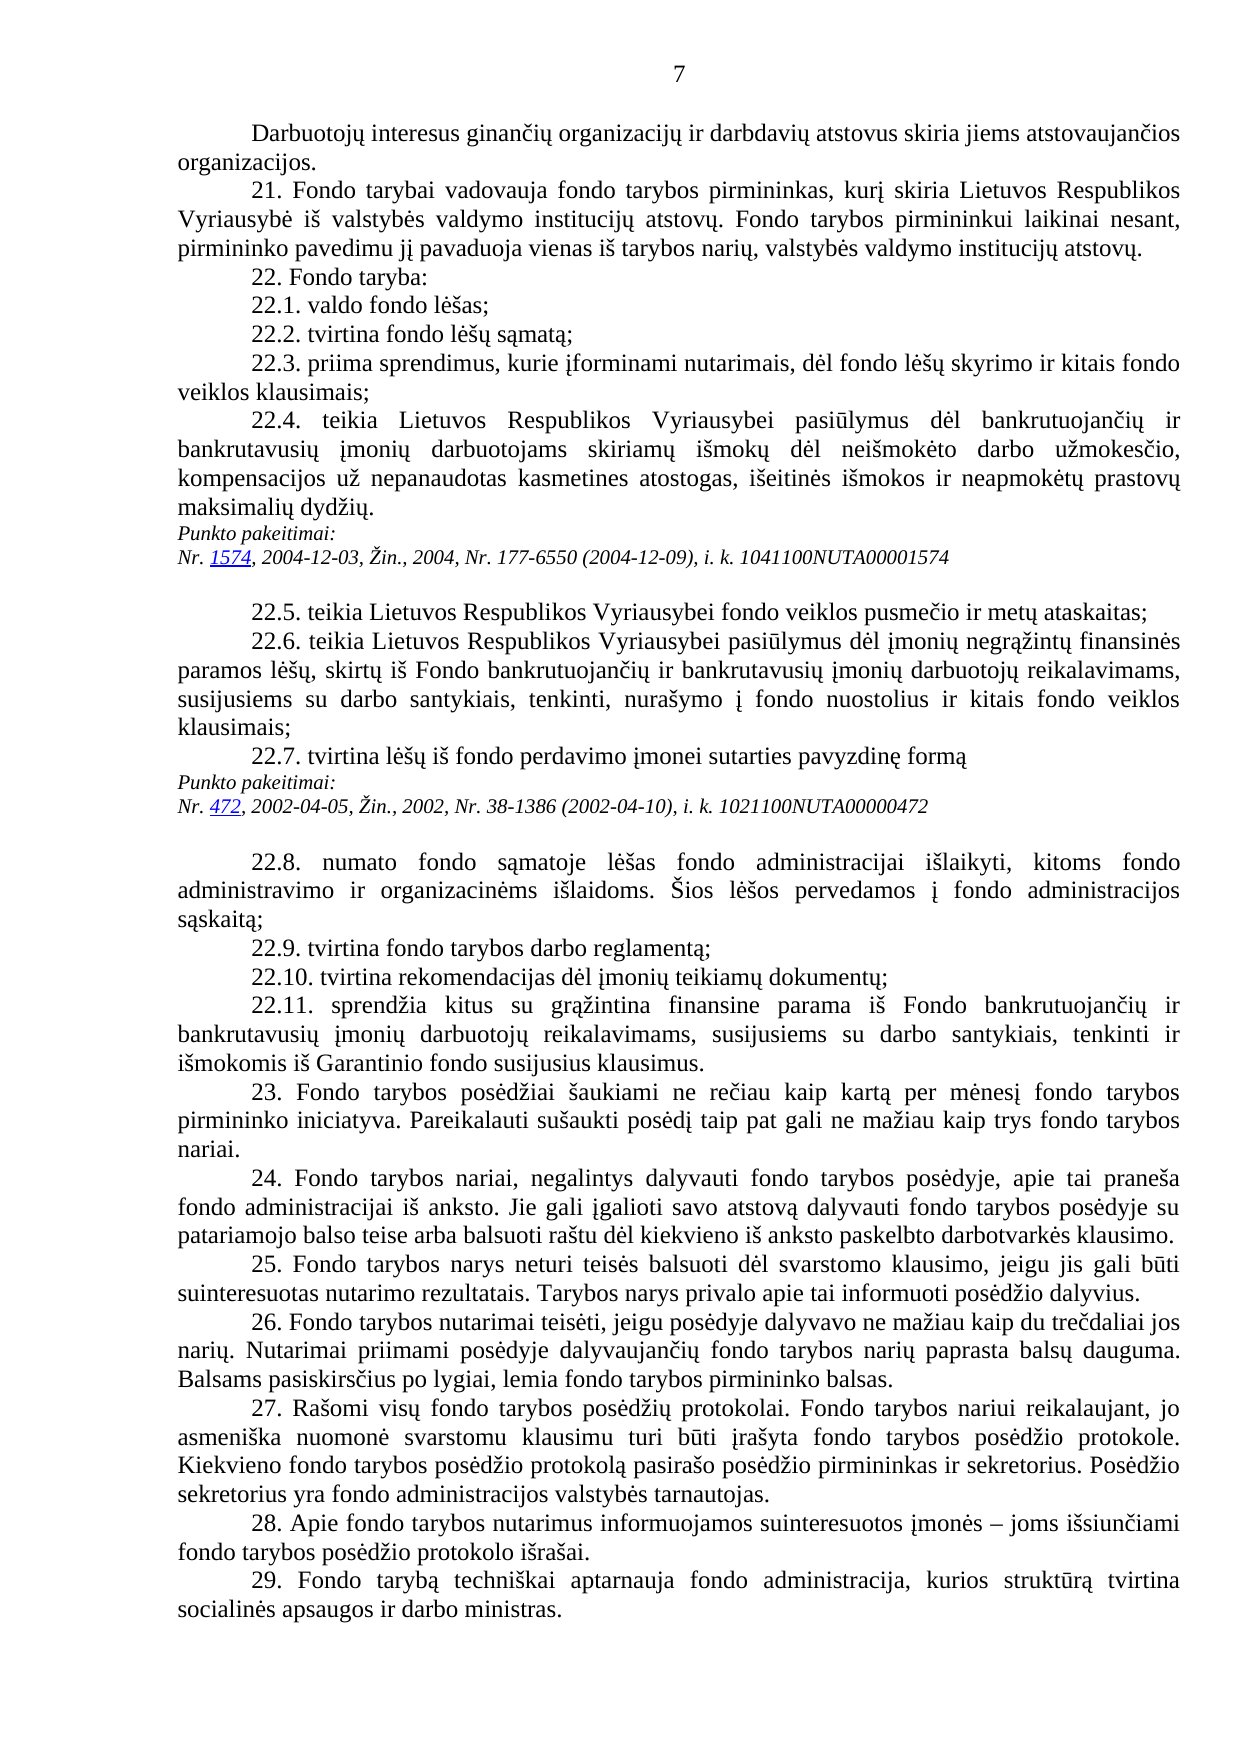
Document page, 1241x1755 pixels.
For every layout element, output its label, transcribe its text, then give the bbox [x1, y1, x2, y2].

text Punkto pakeitimai: [177, 770, 1181, 794]
text 22.5. teikia Lietuvos Respublikos Vyriausybei fondo veiklos pusmečio ir metų ataskaitas; [177, 597, 1181, 626]
text 23. Fondo tarybos posėdžiai šaukiami ne rečiau kaip kartą per mėnesį fondo tarybos pirmininko iniciatyva. Pareikalauti sušaukti posėdį taip pat gali ne mažiau kaip trys fondo tarybos nariai. [177, 1077, 1181, 1163]
text 24. Fondo tarybos nariai, negalintys dalyvauti fondo tarybos posėdyje, apie tai praneša fondo administracijai iš anksto. Jie gali įgalioti savo atstovą dalyvauti fondo tarybos posėdyje su patariamojo balso teise arba balsuoti raštu dėl kiekvieno iš anksto paskelbto darbotvarkės klausimo. [177, 1163, 1181, 1249]
text 22.7. tvirtina lėšų iš fondo perdavimo įmonei sutarties pavyzdinę formą [177, 741, 1181, 770]
text 22.4. teikia Lietuvos Respublikos Vyriausybei pasiūlymus dėl bankrutuojančių ir bankrutavusių įmonių darbuotojams skiriamų išmokų dėl neišmokėto darbo užmokesčio, kompensacijos už nepanaudotas kasmetines atostogas, išeitinės išmokos ir neapmokėtų prastovų maksimalių dydžių. [177, 406, 1181, 521]
text 21. Fondo tarybai vadovauja fondo tarybos pirmininkas, kurį skiria Lietuvos Respublikos Vyriausybė iš valstybės valdymo institucijų atstovų. Fondo tarybos pirmininkui laikinai nesant, pirmininko pavedimu jį pavaduoja vienas iš tarybos narių, valstybės valdymo institucijų atstovų. [177, 176, 1181, 262]
text 27. Rašomi visų fondo tarybos posėdžių protokolai. Fondo tarybos nariui reikalaujant, jo asmeniška nuomonė svarstomu klausimu turi būti įrašyta fondo tarybos posėdžio protokole. Kiekvieno fondo tarybos posėdžio protokolą pasirašo posėdžio pirmininkas ir sekretorius. Posėdžio sekretorius yra fondo administracijos valstybės tarnautojas. [177, 1393, 1181, 1508]
text 22.2. tvirtina fondo lėšų sąmatą; [177, 319, 1181, 348]
text 22. Fondo taryba: [177, 262, 1181, 291]
text 22.8. numato fondo sąmatoje lėšas fondo administracijai išlaikyti, kitoms fondo administravimo ir organizacinėms išlaidoms. Šios lėšos pervedamos į fondo administracijos sąskaitą; [177, 847, 1181, 933]
text Nr. 472, 2002-04-05, Žin., 2002, Nr. 38-1386 (2002-04-10), i. k. 1021100NUTA00000472 [177, 794, 1181, 818]
text 22.3. priima sprendimus, kurie įforminami nutarimais, dėl fondo lėšų skyrimo ir kitais fondo veiklos klausimais; [177, 348, 1181, 406]
text 22.10. tvirtina rekomendacijas dėl įmonių teikiamų dokumentų; [177, 962, 1181, 991]
text 25. Fondo tarybos narys neturi teisės balsuoti dėl svarstomo klausimo, jeigu jis gali būti suinteresuotas nutarimo rezultatais. Tarybos narys privalo apie tai informuoti posėdžio dalyvius. [177, 1249, 1181, 1307]
text Nr. 1574, 2004-12-03, Žin., 2004, Nr. 177-6550 (2004-12-09), i. k. 1041100NUTA00001574 [177, 545, 1181, 569]
text 22.11. sprendžia kitus su grąžintina finansine parama iš Fondo bankrutuojančių ir bankrutavusių įmonių darbuotojų reikalavimams, susijusiems su darbo santykiais, tenkinti ir išmokomis iš Garantinio fondo susijusius klausimus. [177, 991, 1181, 1077]
text 22.9. tvirtina fondo tarybos darbo reglamentą; [177, 933, 1181, 962]
text Darbuotojų interesus ginančių organizacijų ir darbdavių atstovus skiria jiems atstovaujančios organizacijos. [177, 118, 1181, 176]
text 26. Fondo tarybos nutarimai teisėti, jeigu posėdyje dalyvavo ne mažiau kaip du trečdaliai jos narių. Nutarimai priimami posėdyje dalyvaujančių fondo tarybos narių paprasta balsų dauguma. Balsams pasiskirsčius po lygiai, lemia fondo tarybos pirmininko balsas. [177, 1307, 1181, 1393]
text 22.6. teikia Lietuvos Respublikos Vyriausybei pasiūlymus dėl įmonių negrąžintų finansinės paramos lėšų, skirtų iš Fondo bankrutuojančių ir bankrutavusių įmonių darbuotojų reikalavimams, susijusiems su darbo santykiais, tenkinti, nurašymo į fondo nuostolius ir kitais fondo veiklos klausimais; [177, 626, 1181, 741]
text 29. Fondo tarybą techniškai aptarnauja fondo administracija, kurios struktūrą tvirtina socialinės apsaugos ir darbo ministras. [177, 1566, 1181, 1623]
text 22.1. valdo fondo lėšas; [177, 291, 1181, 319]
text Punkto pakeitimai: [177, 521, 1181, 545]
text 28. Apie fondo tarybos nutarimus informuojamos suinteresuotos įmonės – joms išsiunčiami fondo tarybos posėdžio protokolo išrašai. [177, 1508, 1181, 1566]
